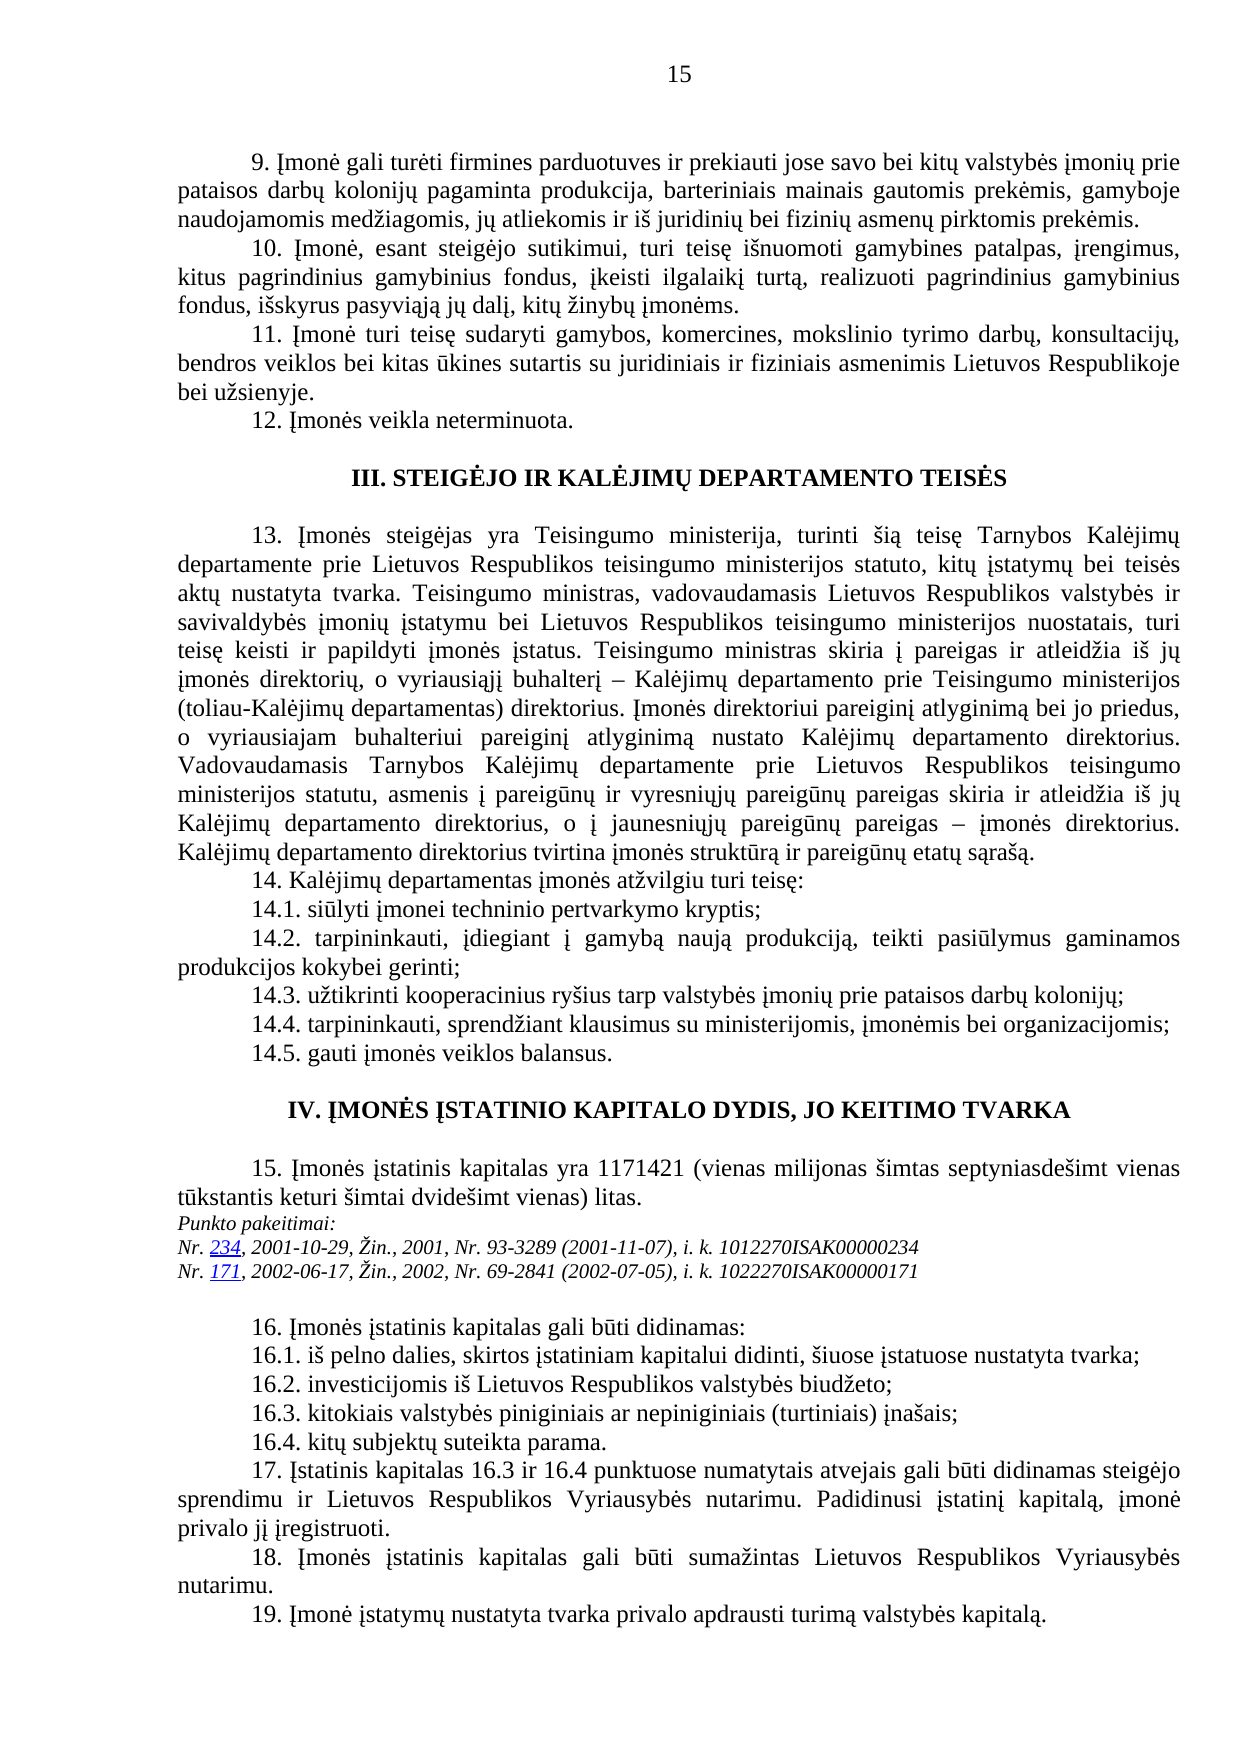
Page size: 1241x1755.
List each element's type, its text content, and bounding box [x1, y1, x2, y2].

text 16.4. kitų subjektų suteikta parama. [177, 1427, 1181, 1455]
text 16.2. investicijomis iš Lietuvos Respublikos valstybės biudžeto; [177, 1369, 1181, 1398]
text 16.3. kitokiais valstybės piniginiais ar nepiniginiais (turtiniais) įnašais; [177, 1398, 1181, 1427]
text Nr. 171, 2002-06-17, Žin., 2002, Nr. 69-2841 (2002-07-05), i. k. 1022270ISAK00000171 [177, 1259, 1181, 1283]
text 14.3. užtikrinti kooperacinius ryšius tarp valstybės įmonių prie pataisos darbų kolonijų; [177, 981, 1181, 1009]
text 14.2. tarpininkauti, įdiegiant į gamybą naują produkciją, teikti pasiūlymus gaminamos produkcijos kokybei gerinti; [177, 923, 1181, 981]
text 13. Įmonės steigėjas yra Teisingumo ministerija, turinti šią teisę Tarnybos Kalėjimų departamente prie Lietuvos Respublikos teisingumo ministerijos statuto, kitų įstatymų bei teisės aktų nustatyta tvarka. Teisingumo ministras, vadovaudamasis Lietuvos Respublikos valstybės ir savivaldybės įmonių įstatymu bei Lietuvos Respublikos teisingumo ministerijos nuostatais, turi teisę keisti ir papildyti įmonės įstatus. Teisingumo ministras skiria į pareigas ir atleidžia iš jų įmonės direktorių, o vyriausiąjį buhalterį – Kalėjimų departamento prie Teisingumo ministerijos (toliau-Kalėjimų departamentas) direktorius. Įmonės direktoriui pareiginį atlyginimą bei jo priedus, o vyriausiajam buhalteriui pareiginį atlyginimą nustato Kalėjimų departamento direktorius. Vadovaudamasis Tarnybos Kalėjimų departamente prie Lietuvos Respublikos teisingumo ministerijos statutu, asmenis į pareigūnų ir vyresniųjų pareigūnų pareigas skiria ir atleidžia iš jų Kalėjimų departamento direktorius, o į jaunesniųjų pareigūnų pareigas – įmonės direktorius. Kalėjimų departamento direktorius tvirtina įmonės struktūrą ir pareigūnų etatų sąrašą. [177, 521, 1181, 866]
text 14.1. siūlyti įmonei techninio pertvarkymo kryptis; [177, 894, 1181, 923]
text 14.5. gauti įmonės veiklos balansus. [177, 1038, 1181, 1067]
text Punkto pakeitimai: [177, 1211, 1181, 1235]
text 10. Įmonė, esant steigėjo sutikimui, turi teisę išnuomoti gamybines patalpas, įrengimus, kitus pagrindinius gamybinius fondus, įkeisti ilgalaikį turtą, realizuoti pagrindinius gamybinius fondus, išskyrus pasyviąją jų dalį, kitų žinybų įmonėms. [177, 233, 1181, 319]
text 14.4. tarpininkauti, sprendžiant klausimus su ministerijomis, įmonėmis bei organizacijomis; [177, 1009, 1181, 1038]
text 11. Įmonė turi teisę sudaryti gamybos, komercines, mokslinio tyrimo darbų, konsultacijų, bendros veiklos bei kitas ūkines sutartis su juridiniais ir fiziniais asmenimis Lietuvos Respublikoje bei užsienyje. [177, 319, 1181, 406]
text 16. Įmonės įstatinis kapitalas gali būti didinamas: [177, 1312, 1181, 1340]
text 16.1. iš pelno dalies, skirtos įstatiniam kapitalui didinti, šiuose įstatuose nustatyta tvarka; [177, 1340, 1181, 1369]
text Nr. 234, 2001-10-29, Žin., 2001, Nr. 93-3289 (2001-11-07), i. k. 1012270ISAK00000234 [177, 1235, 1181, 1259]
text 18. Įmonės įstatinis kapitalas gali būti sumažintas Lietuvos Respublikos Vyriausybės nutarimu. [177, 1542, 1181, 1599]
text 14. Kalėjimų departamentas įmonės atžvilgiu turi teisę: [177, 866, 1181, 894]
text 15. Įmonės įstatinis kapitalas yra 1171421 (vienas milijonas šimtas septyniasdešimt vienas tūkstantis keturi šimtai dvidešimt vienas) litas. [177, 1153, 1181, 1211]
text 9. Įmonė gali turėti firmines parduotuves ir prekiauti jose savo bei kitų valstybės įmonių prie pataisos darbų kolonijų pagaminta produkcija, barteriniais mainais gautomis prekėmis, gamyboje naudojamomis medžiagomis, jų atliekomis ir iš juridinių bei fizinių asmenų pirktomis prekėmis. [177, 147, 1181, 233]
text IV. ĮMONĖS ĮSTATINIO KAPITALO DYDIS, JO KEITIMO TVARKA [177, 1096, 1181, 1124]
text 19. Įmonė įstatymų nustatyta tvarka privalo apdrausti turimą valstybės kapitalą. [177, 1599, 1181, 1628]
text 12. Įmonės veikla neterminuota. [177, 406, 1181, 434]
text III. STEIGĖJO IR KALĖJIMŲ DEPARTAMENTO TEISĖS [177, 463, 1181, 492]
text 17. Įstatinis kapitalas 16.3 ir 16.4 punktuose numatytais atvejais gali būti didinamas steigėjo sprendimu ir Lietuvos Respublikos Vyriausybės nutarimu. Padidinusi įstatinį kapitalą, įmonė privalo jį įregistruoti. [177, 1455, 1181, 1542]
